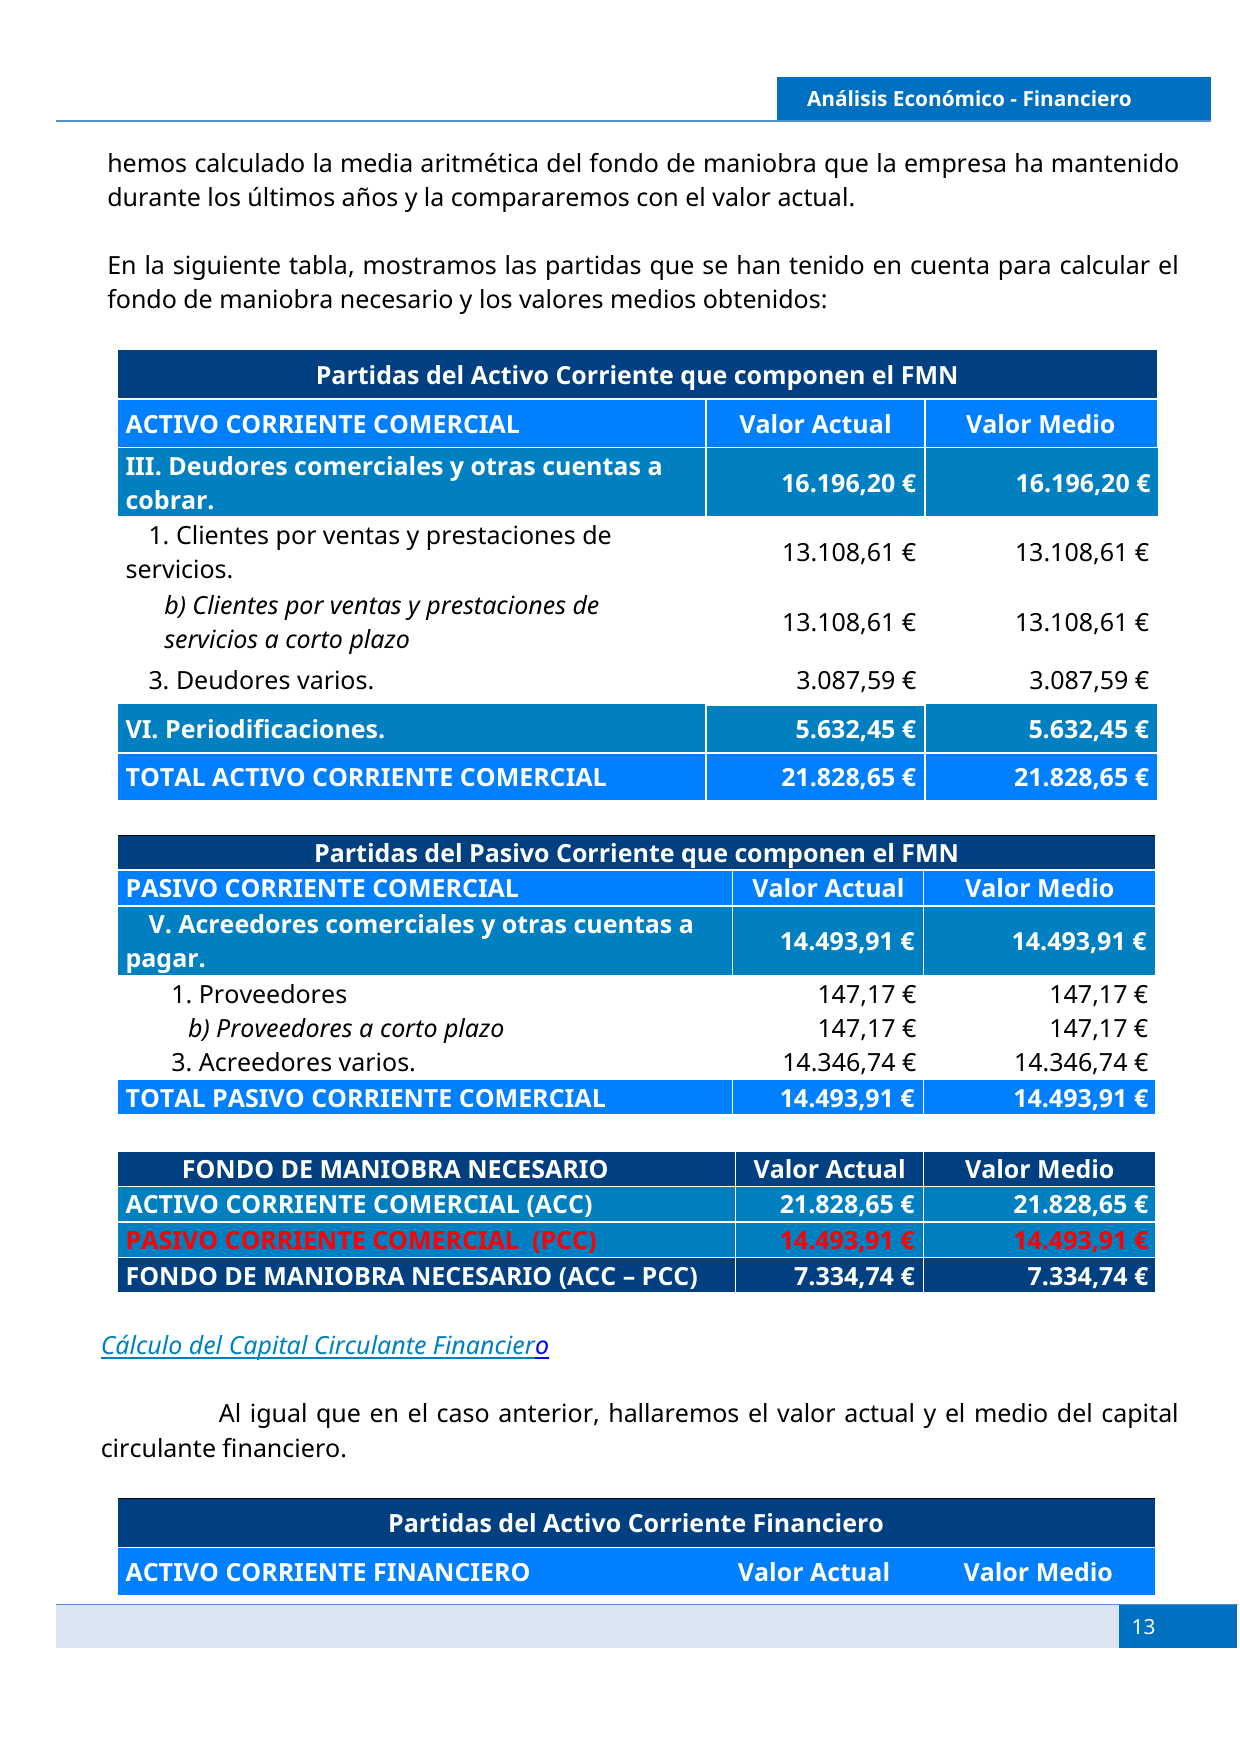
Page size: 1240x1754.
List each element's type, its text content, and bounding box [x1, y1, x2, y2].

table_cell 16.196,20 € [926, 448, 1158, 516]
table_cell 14.493,91 € [733, 907, 923, 975]
table_cell ACTIVO CORRIENTE COMERCIAL (ACC) [118, 1187, 735, 1221]
table_cell TOTAL ACTIVO CORRIENTE COMERCIAL [118, 754, 705, 800]
table_cell 13.108,61 € [707, 516, 924, 586]
table_header Valor Actual [736, 1152, 923, 1186]
table_cell 14.346,74 € [924, 1045, 1155, 1079]
table_cell 147,17 € [733, 1011, 923, 1044]
table_cell 14.493,91 € [924, 907, 1155, 975]
table_cell b) Clientes por ventas y prestaciones de servicios a corto plazo [118, 588, 705, 656]
text hemos calculado la media aritmética del fondo de maniobra que la empresa ha mantenido durante los últimos años y la compararemos con el valor actual. [107, 146, 1181, 214]
table_cell 5.632,45 € [926, 704, 1157, 752]
table_cell 21.828,65 € [736, 1187, 923, 1221]
table_cell 3. Acreedores varios. [118, 1045, 733, 1079]
table_cell VI. Periodificaciones. [118, 704, 705, 752]
table_cell 13.108,61 € [926, 516, 1157, 586]
table_cell 7.334,74 € [924, 1258, 1155, 1292]
table_header FONDO DE MANIOBRA NECESARIO [118, 1152, 735, 1186]
table_cell ACTIVO CORRIENTE COMERCIAL [118, 400, 705, 447]
table_cell Valor Actual [733, 871, 923, 905]
table_cell 14.493,91 € [736, 1223, 923, 1257]
table_cell 147,17 € [733, 977, 923, 1011]
table_cell 16.196,20 € [707, 448, 924, 516]
text Cálculo del Capital Circulante Financiero [101, 1328, 1181, 1362]
table_cell 5.632,45 € [707, 706, 924, 752]
table_cell TOTAL PASIVO CORRIENTE COMERCIAL [118, 1080, 732, 1114]
text En la siguiente tabla, mostramos las partidas que se han tenido en cuenta para calcular el fondo de maniobra necesario y los valores medios obtenidos: [107, 248, 1181, 316]
table_cell 21.828,65 € [926, 754, 1157, 800]
table_cell PASIVO CORRIENTE COMERCIAL [118, 871, 732, 905]
table_cell Valor Actual [706, 1548, 922, 1595]
table_cell 14.493,91 € [733, 1080, 923, 1114]
table_header Partidas del Activo Corriente que componen el FMN [118, 350, 1157, 398]
table_cell 3.087,59 € [926, 656, 1157, 704]
table_cell 21.828,65 € [707, 754, 924, 800]
table_cell 147,17 € [924, 1011, 1155, 1044]
table_cell b) Proveedores a corto plazo [118, 1011, 733, 1044]
table_cell 1. Clientes por ventas y prestaciones de servicios. [118, 518, 705, 586]
table_cell 14.493,91 € [924, 1080, 1155, 1114]
table_cell 1. Proveedores [118, 977, 733, 1011]
text Al igual que en el caso anterior, hallaremos el valor actual y el medio del capital circulante financiero. [101, 1396, 1181, 1464]
table_cell 21.828,65 € [924, 1187, 1155, 1221]
table_cell 14.493,91 € [924, 1223, 1155, 1257]
table_cell V. Acreedores comerciales y otras cuentas a pagar. [118, 907, 732, 975]
table_cell 13.108,61 € [926, 586, 1157, 656]
table_header Partidas del Activo Corriente Financiero [118, 1499, 1155, 1547]
table_cell 7.334,74 € [736, 1258, 923, 1292]
table_header Partidas del Pasivo Corriente que componen el FMN [118, 836, 1155, 869]
table_cell Valor Medio [926, 400, 1157, 447]
table_cell 13.108,61 € [707, 586, 924, 656]
table_cell 3. Deudores varios. [118, 656, 705, 704]
table_cell 14.346,74 € [733, 1045, 923, 1079]
table_cell Valor Medio [922, 1548, 1155, 1595]
table_cell Valor Actual [707, 400, 924, 447]
table_cell PASIVO CORRIENTE COMERCIAL (PCC) [118, 1223, 735, 1257]
table_header Valor Medio [924, 1152, 1155, 1186]
table_cell III. Deudores comerciales y otras cuentas a cobrar. [118, 448, 705, 516]
table_cell FONDO DE MANIOBRA NECESARIO (ACC – PCC) [118, 1258, 735, 1292]
table_cell ACTIVO CORRIENTE FINANCIERO [118, 1548, 706, 1595]
table_cell Valor Medio [924, 871, 1155, 905]
table_cell 3.087,59 € [707, 656, 924, 704]
table_cell 147,17 € [924, 977, 1155, 1011]
